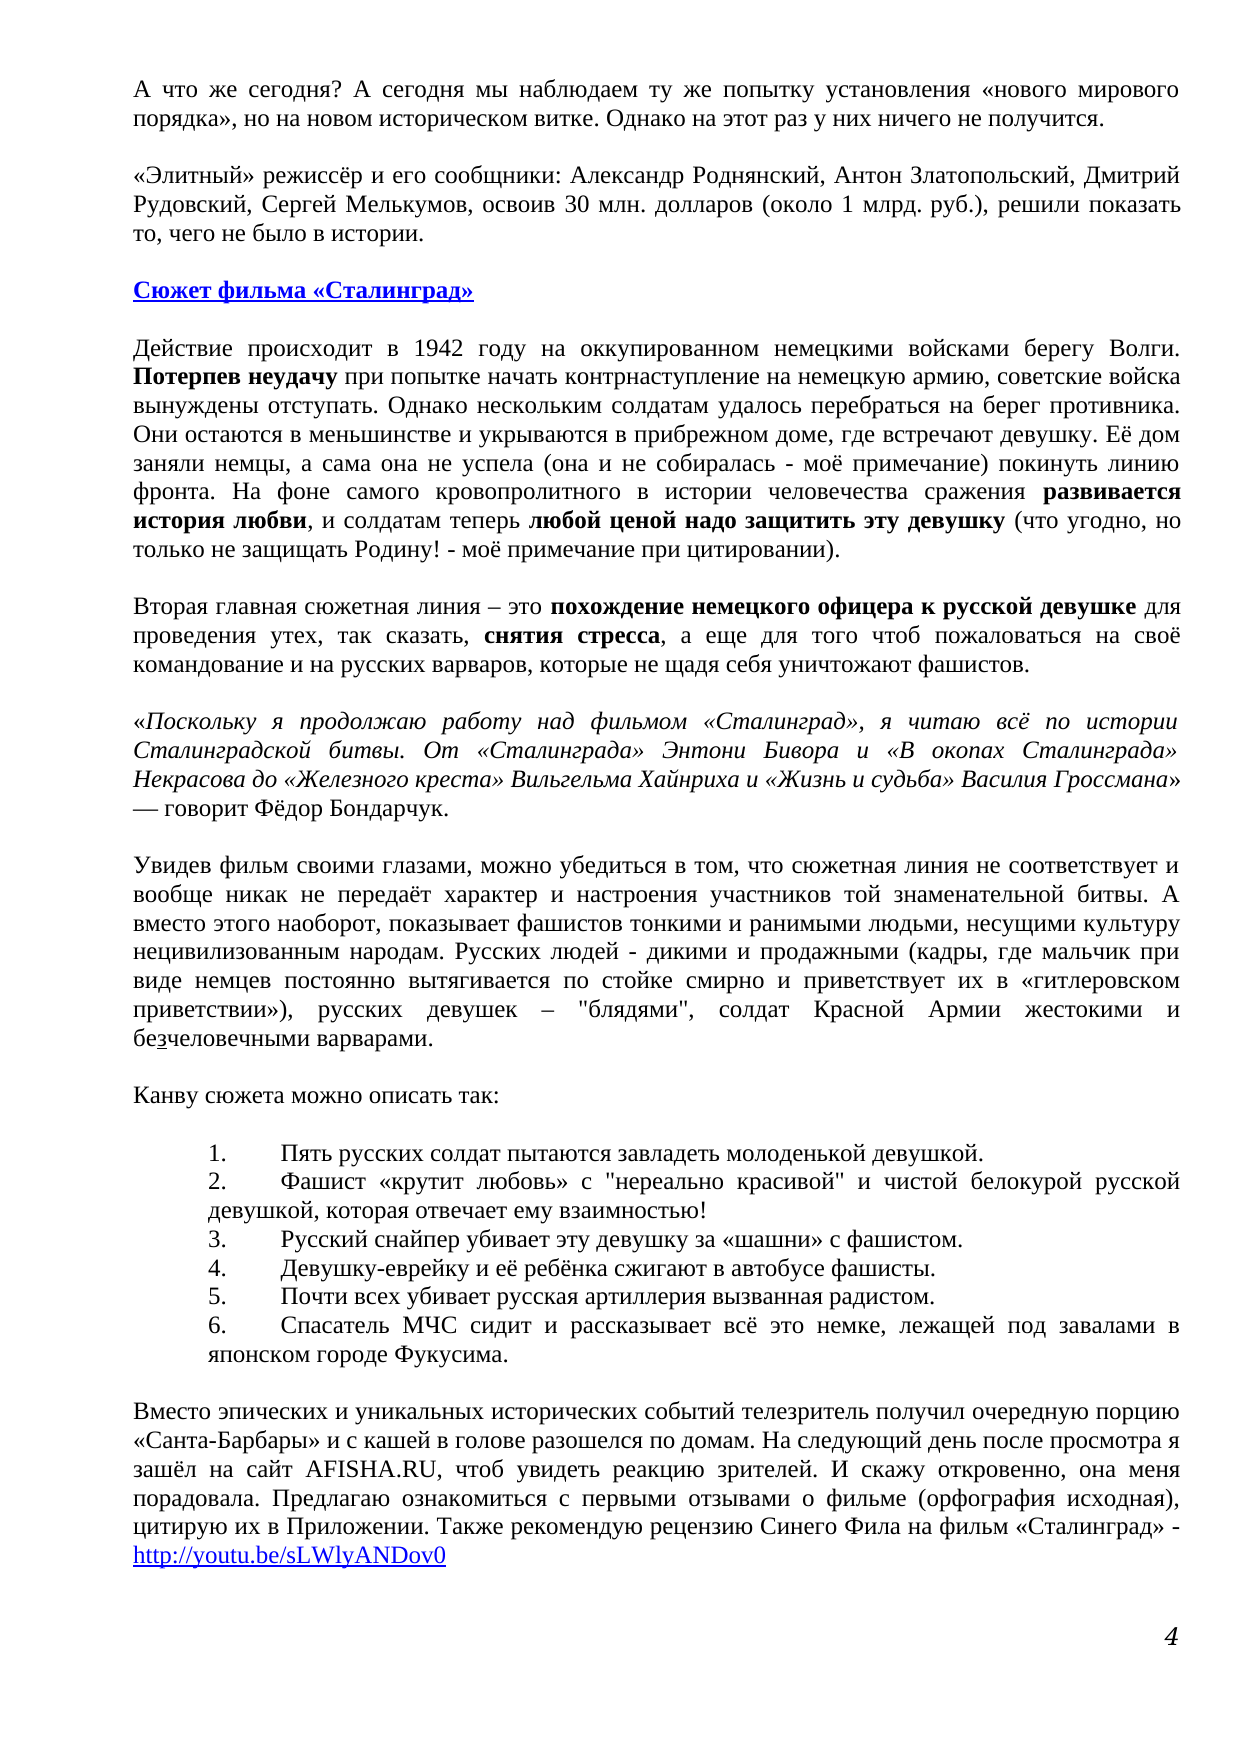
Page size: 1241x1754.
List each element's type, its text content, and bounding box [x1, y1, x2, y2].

text 3. Русский снайпер убивает эту девушку за «шашни» с фашистом. [208, 1224, 1181, 1253]
text Канву сюжета можно описать так: [133, 1080, 1181, 1109]
text Вместо эпических и уникальных исторических событий телезритель получил очередную порцию «Санта-Барбары» и с кашей в голове разошелся по домам. На следующий день после просмотра я зашёл на сайт AFISHA.RU, чтоб увидеть реакцию зрителей. И скажу откровенно, она меня порадовала. Предлагаю ознакомиться с первыми отзывами о фильме (орфография исходная), цитирую их в Приложении. Также рекомендую рецензию Синего Фила на фильм «Сталинград» - http://youtu.be/sLWlyANDov0 [133, 1396, 1181, 1569]
text А что же сегодня? А сегодня мы наблюдаем ту же попытку установления «нового мирового порядка», но на новом историческом витке. Однако на этот раз у них ничего не получится. [133, 74, 1181, 131]
text Сюжет фильма «Сталинград» [133, 275, 1181, 304]
text Действие происходит в 1942 году на оккупированном немецкими войсками берегу Волги. Потерпев неудачу при попытке начать контрнаступление на немецкую армию, советские войска вынуждены отступать. Однако нескольким солдатам удалось перебраться на берег противника. Они остаются в меньшинстве и укрываются в прибрежном доме, где встречают девушку. Её дом заняли немцы, а сама она не успела (она и не собиралась - моё примечание) покинуть линию фронта. На фоне самого кровопролитного в истории человечества сражения развивается история любви, и солдатам теперь любой ценой надо защитить эту девушку (что угодно, но только не защищать Родину! - моё примечание при цитировании). [133, 333, 1181, 563]
text Вторая главная сюжетная линия – это похождение немецкого офицера к русской девушке для проведения утех, так сказать, снятия стресса, а еще для того чтоб пожаловаться на своё командование и на русских варваров, которые не щадя себя уничтожают фашистов. [133, 591, 1181, 678]
text 2. Фашист «крутит любовь» с "нереально красивой" и чистой белокурой русской девушкой, которая отвечает ему взаимностью! [208, 1166, 1181, 1224]
text «Элитный» режиссёр и его сообщники: Александр Роднянский, Антон Златопольский, Дмитрий Рудовский, Сергей Мелькумов, освоив 30 млн. долларов (около 1 млрд. руб.), решили показать то, чего не было в истории. [133, 160, 1181, 246]
text 4. Девушку-еврейку и её ребёнка сжигают в автобусе фашисты. [208, 1253, 1181, 1281]
text Увидев фильм своими глазами, можно убедиться в том, что сюжетная линия не соответствует и вообще никак не передаёт характер и настроения участников той знаменательной битвы. А вместо этого наоборот, показывает фашистов тонкими и ранимыми людьми, несущими культуру нецивилизованным народам. Русских людей - дикими и продажными (кадры, где мальчик при виде немцев постоянно вытягивается по стойке смирно и приветствует их в «гитлеровском приветствии»), русских девушек – "блядями", солдат Красной Армии жестокими и безчеловечными варварами. [133, 850, 1181, 1051]
text «Поскольку я продолжаю работу над фильмом «Сталинград», я читаю всё по истории Сталинградской битвы. От «Сталинграда» Энтони Бивора и «В окопах Сталинграда» Некрасова до «Железного креста» Вильгельма Хайнриха и «Жизнь и судьба» Василия Гроссмана» — говорит Фёдор Бондарчук. [133, 706, 1181, 821]
text 1. Пять русских солдат пытаются завладеть молоденькой девушкой. [208, 1138, 1181, 1166]
text 5. Почти всех убивает русская артиллерия вызванная радистом. [208, 1281, 1181, 1310]
text 6. Спасатель МЧС сидит и рассказывает всё это немке, лежащей под завалами в японском городе Фукусима. [208, 1310, 1181, 1368]
